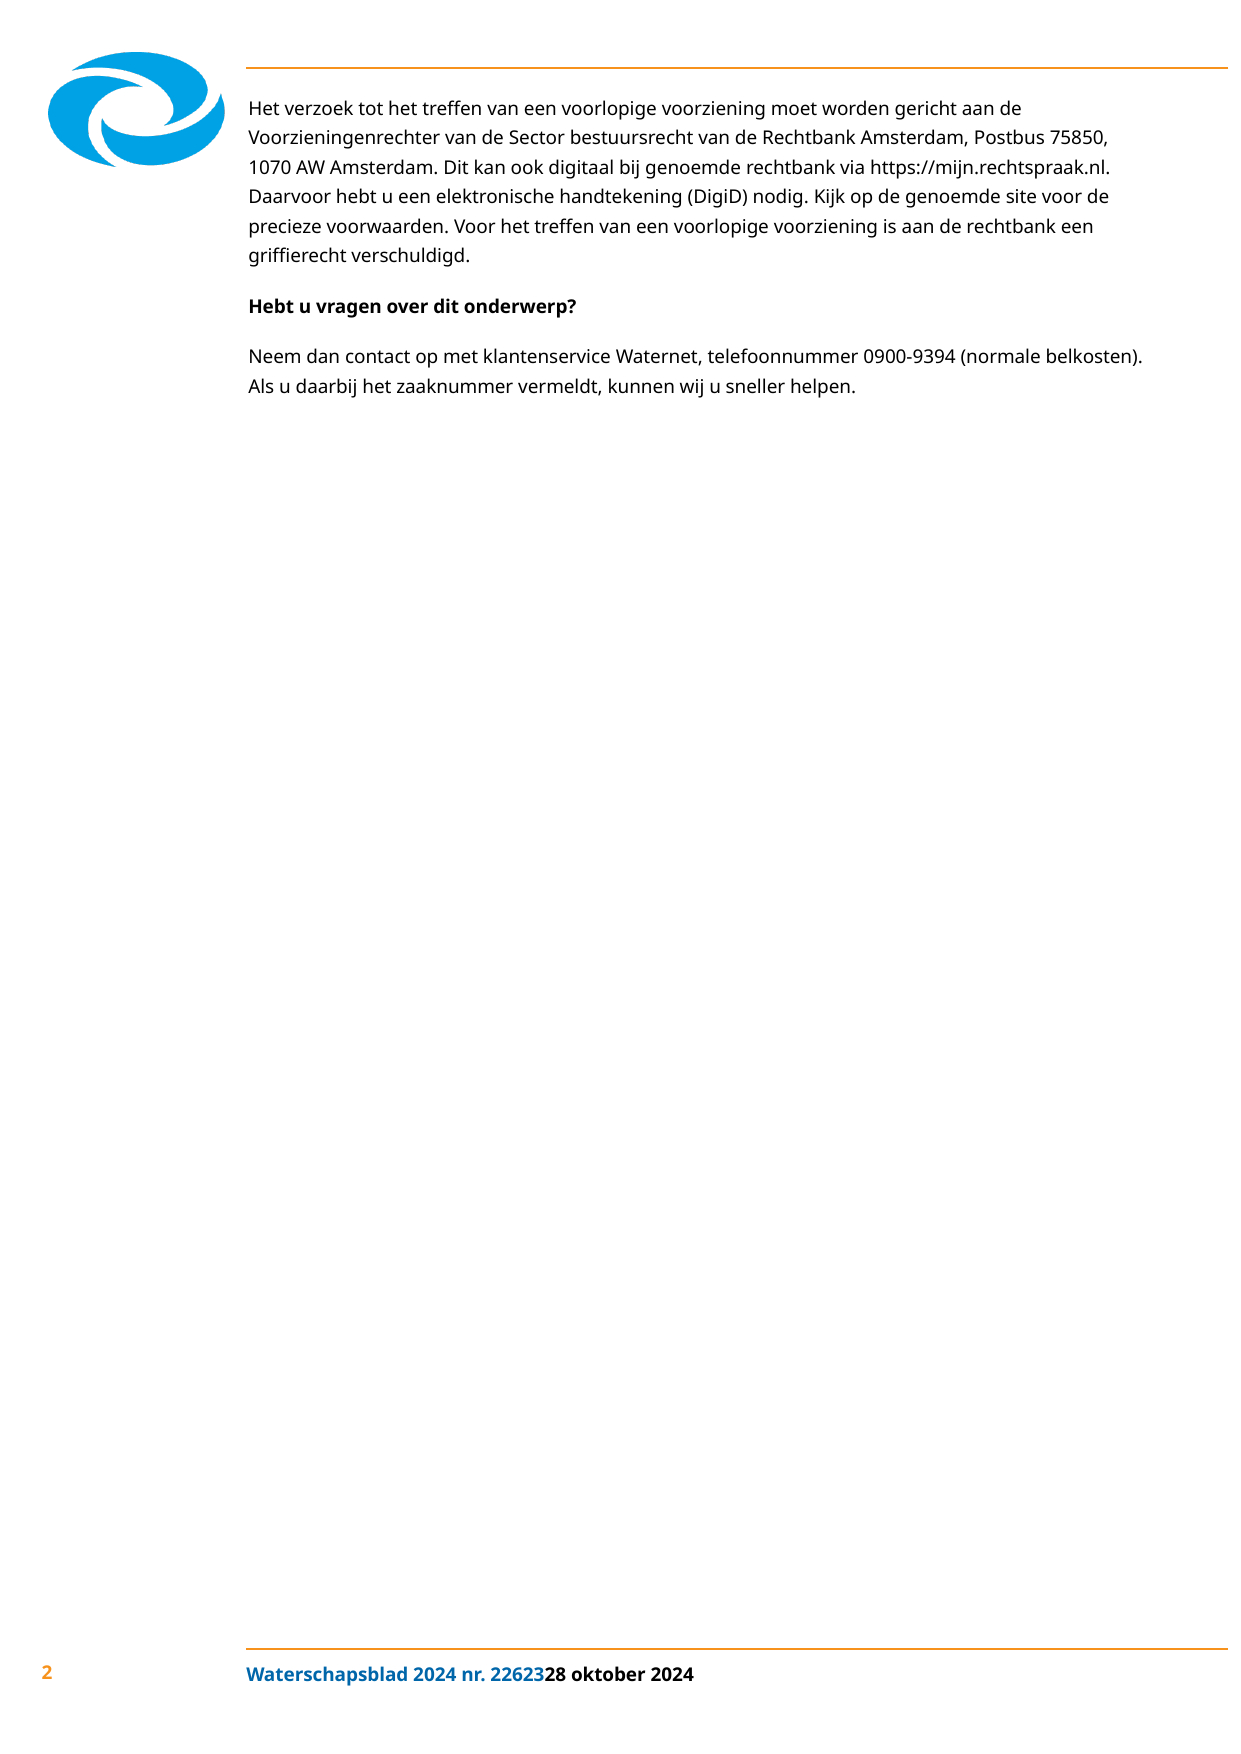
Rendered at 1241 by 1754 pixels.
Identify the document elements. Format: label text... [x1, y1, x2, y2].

text Neem dan contact op met klantenservice Waternet, telefoonnummer 0900-9394 (normale belkosten). Als u daarbij het zaaknummer vermeldt, kunnen wij u sneller helpen. [248, 343, 1152, 399]
text Hebt u vragen over dit onderwerp? [248, 293, 1152, 319]
text Het verzoek tot het treffen van een voorlopige voorziening moet worden gericht aan de Voorzieningenrechter van de Sector bestuursrecht van de Rechtbank Amsterdam, Postbus 75850, 1070 AW Amsterdam. Dit kan ook digitaal bij genoemde rechtbank via https://mijn.rechtspraak.nl. Daarvoor hebt u een elektronische handtekening (DigiD) nodig. Kijk op de genoemde site voor de precieze voorwaarden. Voor het treffen van een voorlopige voorziening is aan de rechtbank een griffierecht verschuldigd. [248, 95, 1152, 268]
picture [41, 47, 231, 172]
